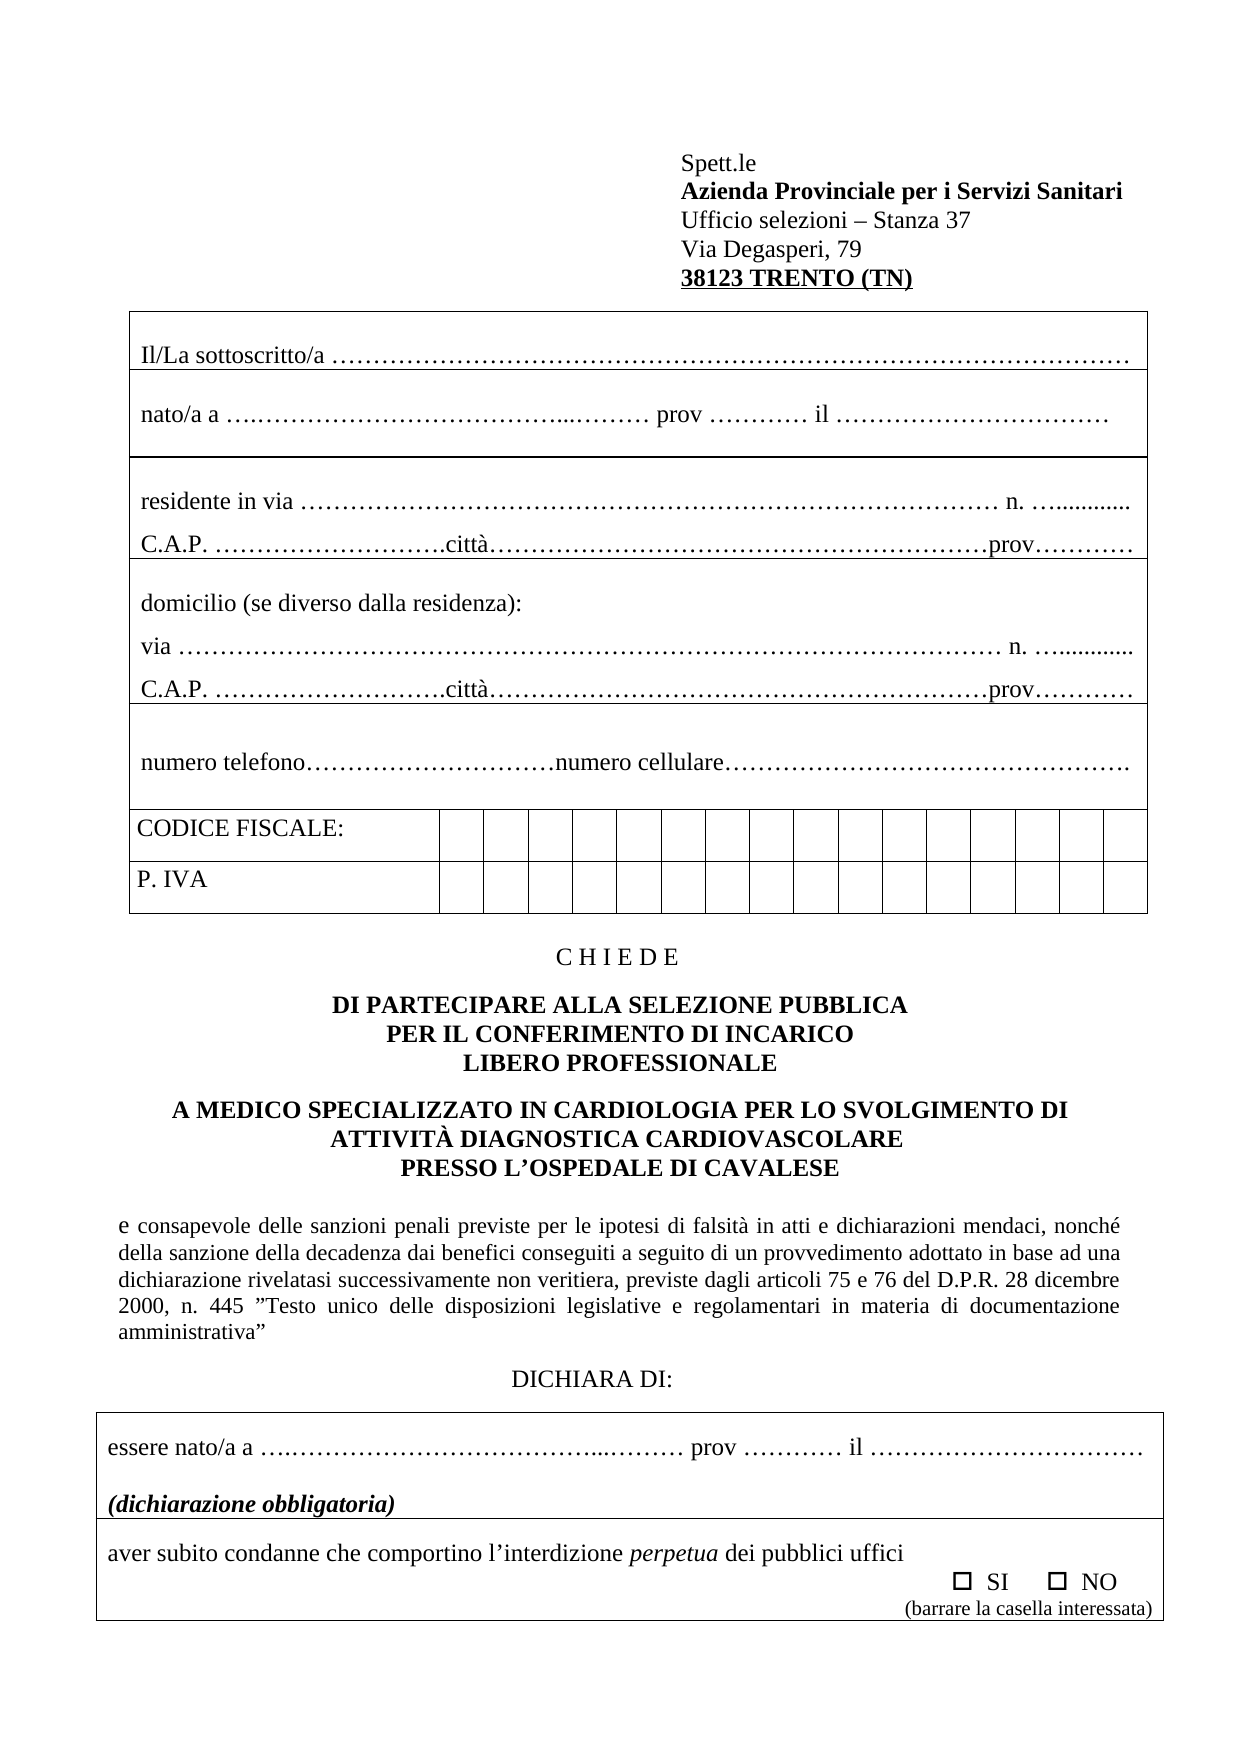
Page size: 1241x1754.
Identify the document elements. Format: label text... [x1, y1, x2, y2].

table_cell [440, 810, 483, 861]
table_cell [839, 862, 882, 912]
table_cell CODICE FISCALE: [130, 810, 439, 861]
text LIBERO PROFESSIONALE [118, 1048, 1122, 1076]
table_cell [1104, 810, 1147, 861]
table_cell [794, 810, 838, 861]
table_cell [883, 810, 926, 861]
table_header Il/La sottoscritto/a …………………………………………………………………………………… [130, 312, 1147, 369]
table_cell [662, 862, 705, 912]
table_cell [1016, 862, 1059, 912]
table_header [73, 1412, 96, 1518]
table_cell [927, 862, 970, 912]
table_cell [750, 862, 793, 912]
table_header essere nato/a a ….………………………………...……… prov ………… il …………………………… (dichiarazione obbligatoria) [97, 1413, 1163, 1518]
text PER IL CONFERIMENTO DI INCARICO [118, 1019, 1122, 1048]
table_cell [839, 810, 882, 861]
table_cell [73, 1518, 96, 1620]
text Ufficio selezioni – Stanza 37 [681, 205, 1122, 234]
table_cell [617, 810, 661, 861]
text 38123 TRENTO (TN) [681, 263, 1122, 291]
table_cell [971, 862, 1015, 912]
table_cell [883, 862, 926, 912]
table_cell [573, 862, 616, 912]
table_cell residente in via ………………………………………………………………………… n. …............ C.A.P. ……………………….città……………………………………………………prov………… [130, 458, 1147, 558]
table_cell [484, 810, 528, 861]
text PRESSO L’OSPEDALE DI CAVALESE [118, 1153, 1122, 1182]
table_cell numero telefono…………………………numero cellulare…………………………………………. [130, 704, 1147, 809]
text DICHIARA DI: [62, 1364, 1122, 1393]
text C H I E D E [118, 942, 1122, 971]
table_cell [529, 810, 572, 861]
text Spett.le [681, 148, 1122, 176]
table_cell [706, 862, 749, 912]
text Azienda Provinciale per i Servizi Sanitari [681, 176, 1131, 205]
text e consapevole delle sanzioni penali previste per le ipotesi di falsità in atti e dichiarazioni mendaci, nonché della sanzione della decadenza dai benefici conseguiti a seguito di un provvedimento adottato in base ad una dichiarazione rivelatasi successivamente non veritiera, previste dagli articoli 75 e 76 del D.P.R. 28 dicembre 2000, n. 445 ”Testo unico delle disposizioni legislative e regolamentari in materia di documentazione amministrativa” [118, 1211, 1122, 1345]
table_cell [617, 862, 661, 912]
table_cell [1104, 862, 1147, 912]
table_cell [750, 810, 793, 861]
text A MEDICO SPECIALIZZATO IN CARDIOLOGIA PER LO SVOLGIMENTO DI ATTIVITÀ DIAGNOSTICA CARDIOVASCOLARE [118, 1096, 1122, 1153]
table_cell [794, 862, 838, 912]
table_cell aver subito condanne che comportino l’interdizione perpetua dei pubblici uffici  SI  NO (barrare la casella interessata) [97, 1519, 1163, 1620]
table_cell [662, 810, 705, 861]
table_cell [971, 810, 1015, 861]
table_cell [529, 862, 572, 912]
table_cell [573, 810, 616, 861]
table_cell [440, 862, 483, 912]
table_cell [1060, 810, 1103, 861]
table_cell [484, 862, 528, 912]
text DI PARTECIPARE ALLA SELEZIONE PUBBLICA [118, 990, 1122, 1019]
table_cell domicilio (se diverso dalla residenza): via ……………………………………………………………………………………… n. …............ C.A.P. ……………………….città……………………………………………………prov………… [130, 559, 1147, 703]
table_cell [927, 810, 970, 861]
table_cell [1060, 862, 1103, 912]
text Via Degasperi, 79 [681, 234, 1122, 263]
table_cell [1016, 810, 1059, 861]
table_cell nato/a a ….………………………………...……… prov ………… il …………………………… [130, 370, 1147, 456]
table_cell P. IVA [130, 862, 439, 912]
table_cell [706, 810, 749, 861]
